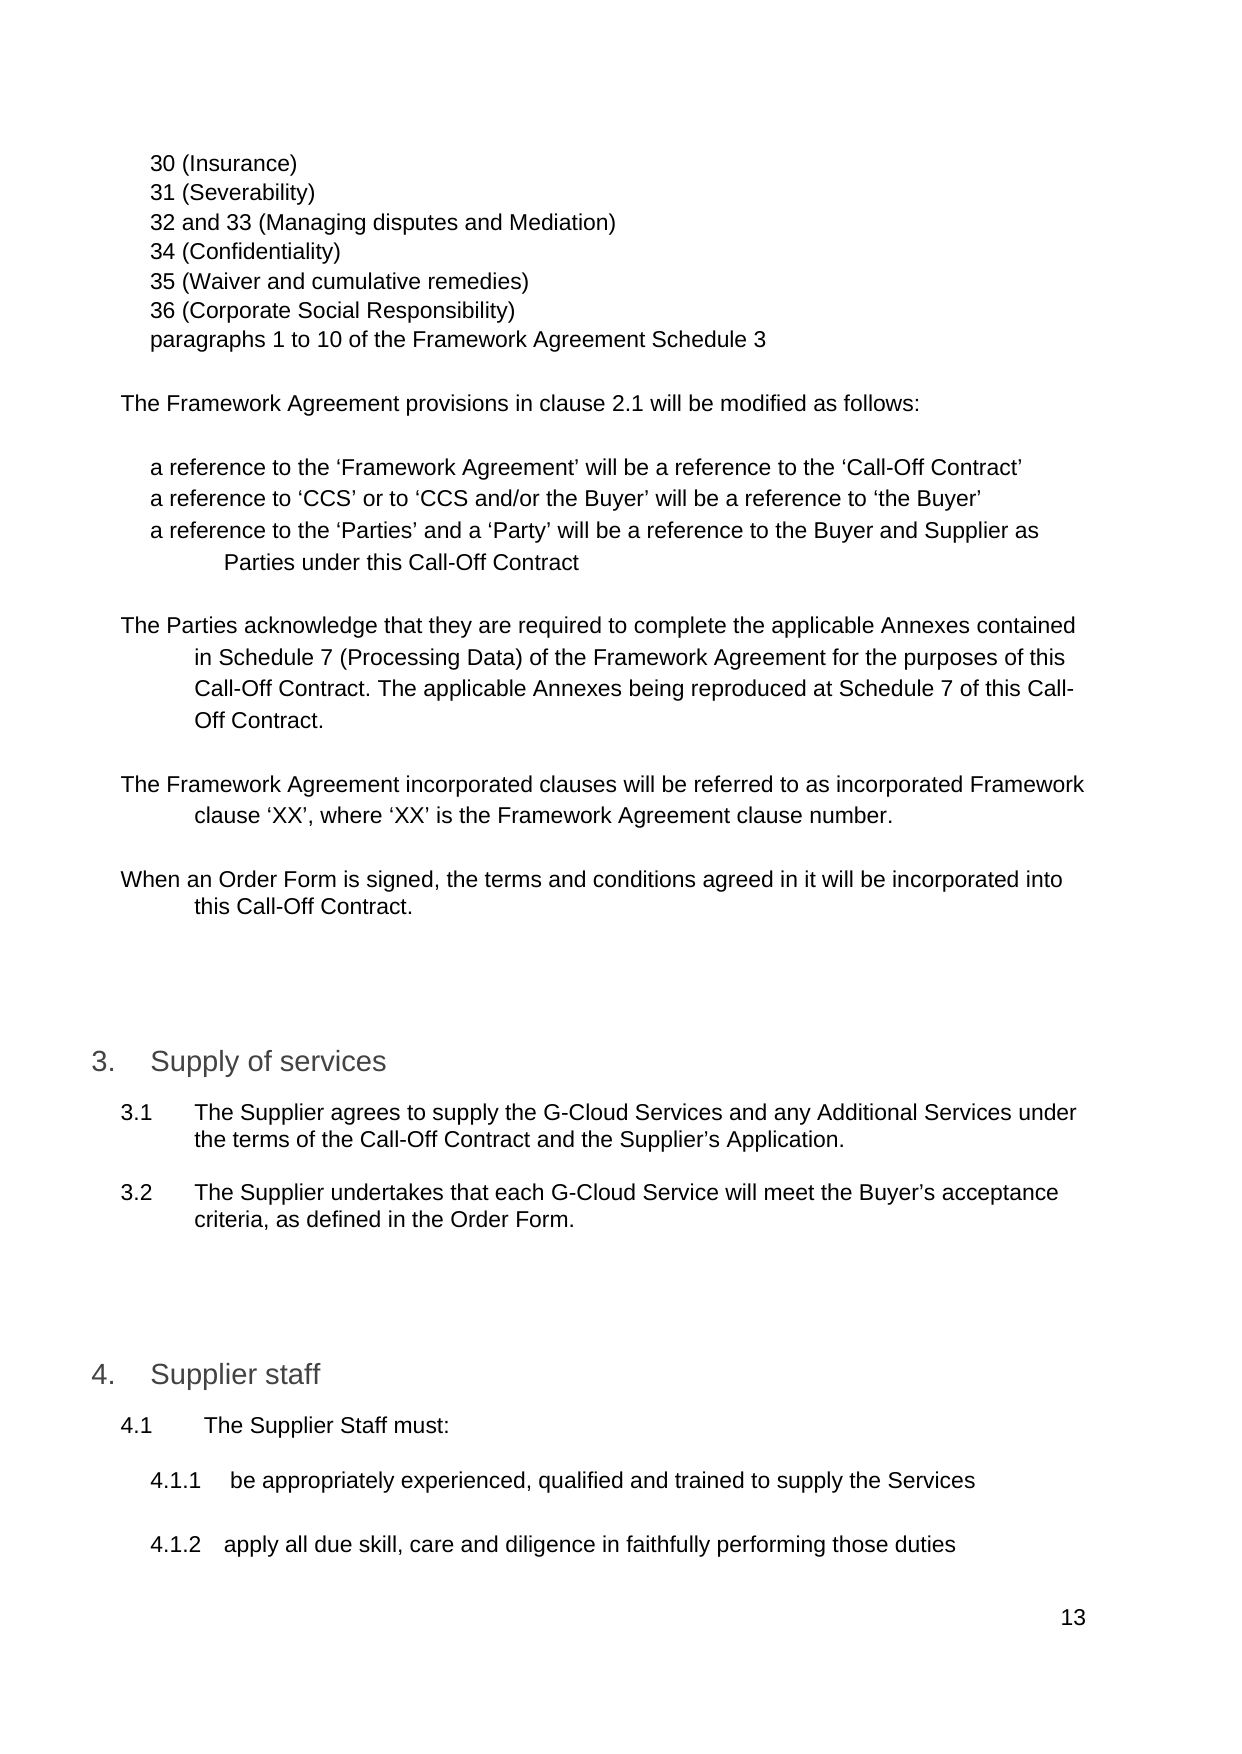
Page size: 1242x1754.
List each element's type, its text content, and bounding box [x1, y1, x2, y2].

subtitle 31 (Severability) [150, 179, 1090, 206]
subtitle 34 (Confidentiality) [150, 238, 1090, 265]
subtitle a reference to the ‘Framework Agreement’ will be a reference to the ‘Call-Off Contract’ [150, 454, 1090, 481]
subtitle When an Order Form is signed, the terms and conditions agreed in it will be incorporated into this Call-Off Contract. [120, 866, 1090, 919]
subtitle 4.1.1 be appropriately experienced, qualified and trained to supply the Services [150, 1467, 1092, 1493]
subtitle paragraphs 1 to 10 of the Framework Agreement Schedule 3 [150, 326, 1090, 353]
subtitle 4.1.2 apply all due skill, care and diligence in faithfully performing those duties [150, 1531, 1092, 1557]
subtitle 3.1 The Supplier agrees to supply the G-Cloud Services and any Additional Services under the terms of the Call-Off Contract and the Supplier’s Application. [120, 1099, 1090, 1152]
subtitle 36 (Corporate Social Responsibility) [150, 297, 1090, 324]
subtitle a reference to ‘CCS’ or to ‘CCS and/or the Buyer’ will be a reference to ‘the Buyer’ [150, 485, 1090, 511]
subtitle 4.1 The Supplier Staff must: [120, 1412, 1092, 1438]
subtitle 3.2 The Supplier undertakes that each G-Cloud Service will meet the Buyer’s acceptance criteria, as defined in the Order Form. [120, 1179, 1090, 1232]
subtitle 35 (Waiver and cumulative remedies) [150, 268, 1090, 294]
subtitle The Parties acknowledge that they are required to complete the applicable Annexes contained in Schedule 7 (Processing Data) of the Framework Agreement for the purposes of this Call-Off Contract. The applicable Annexes being reproduced at Schedule 7 of this Call-Off Contract. [120, 612, 1090, 733]
subtitle The Framework Agreement provisions in clause 2.1 will be modified as follows: [120, 390, 1092, 417]
subtitle The Framework Agreement incorporated clauses will be referred to as incorporated Framework clause ‘XX’, where ‘XX’ is the Framework Agreement clause number. [120, 771, 1090, 829]
subtitle 3. Supply of services [91, 1044, 1092, 1078]
subtitle 4. Supplier staff [91, 1357, 1092, 1390]
subtitle 32 and 33 (Managing disputes and Mediation) [150, 209, 1090, 235]
subtitle 30 (Insurance) [150, 150, 1090, 176]
subtitle a reference to the ‘Parties’ and a ‘Party’ will be a reference to the Buyer and Supplier as Parties under this Call-Off Contract [150, 517, 1090, 575]
